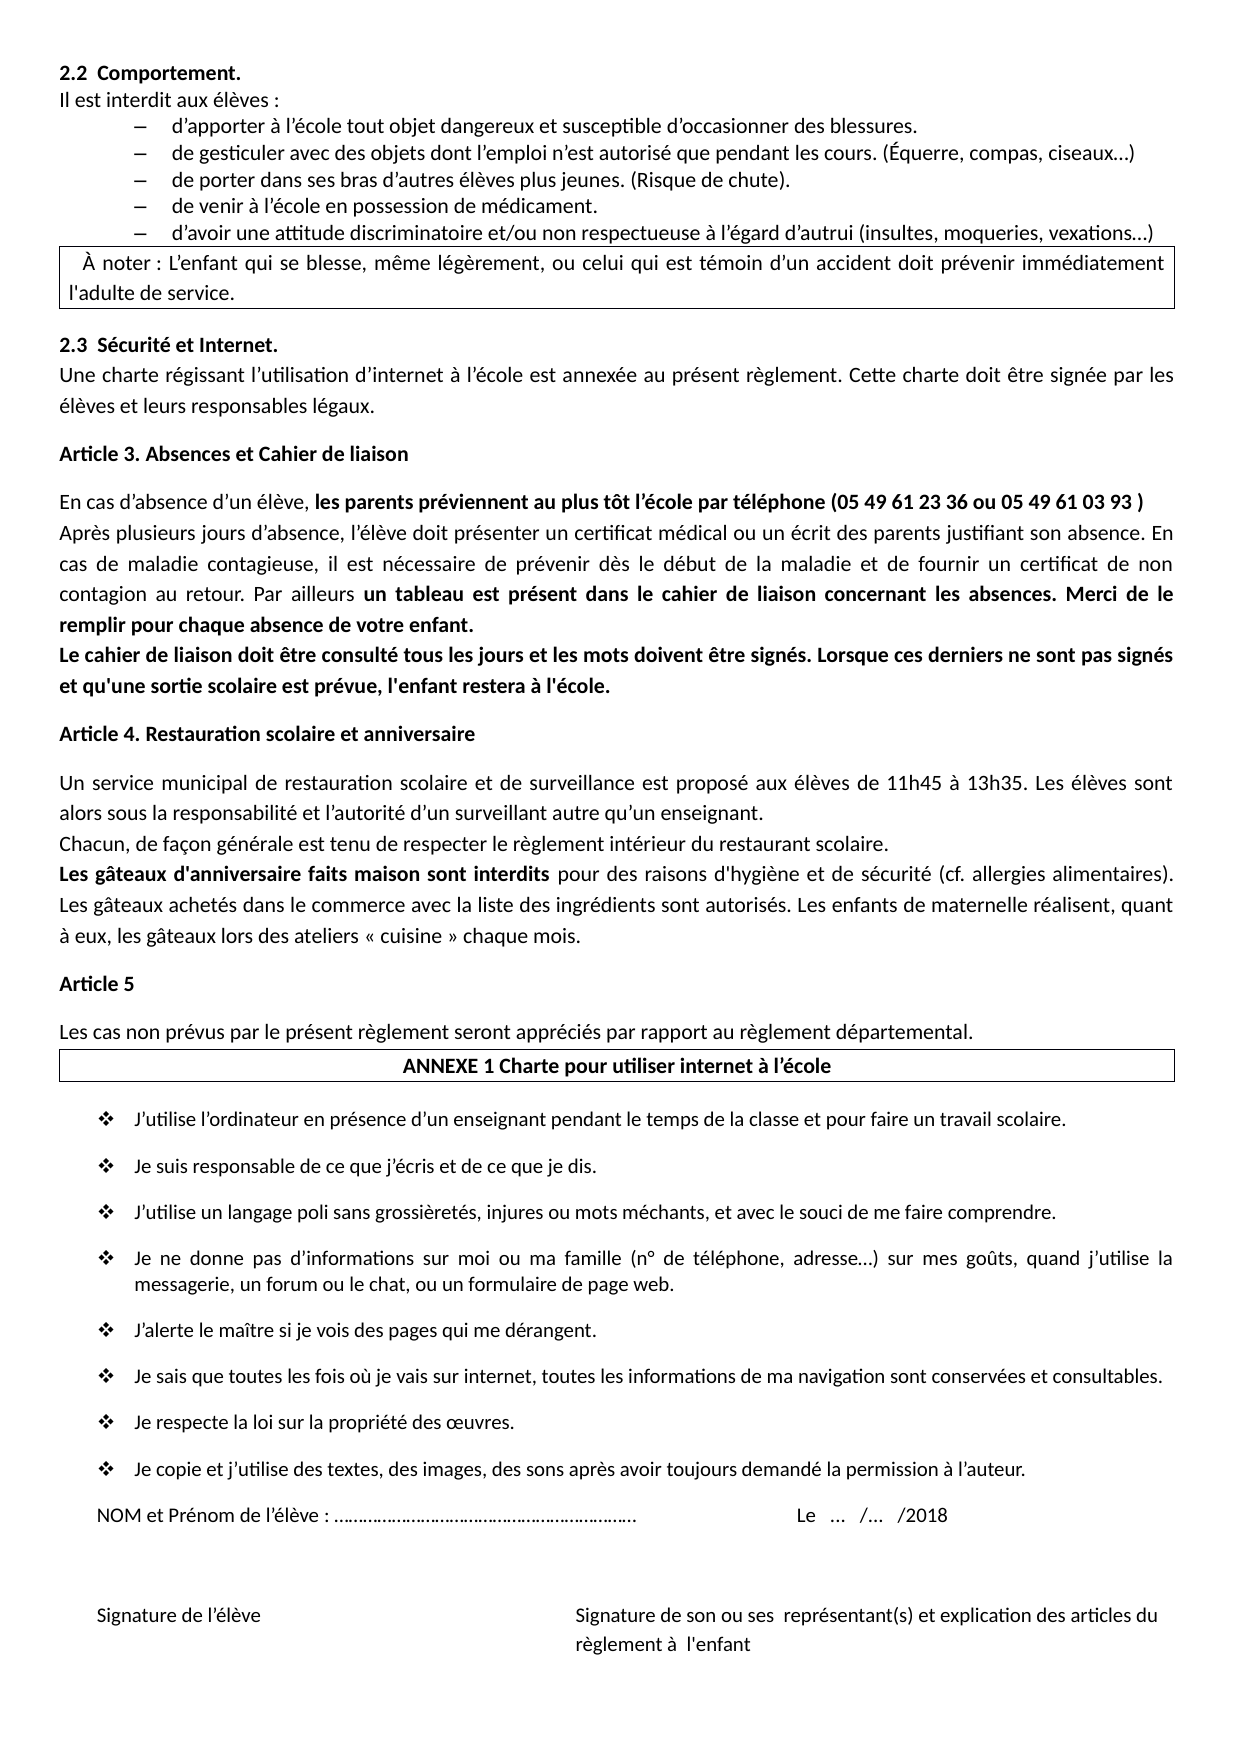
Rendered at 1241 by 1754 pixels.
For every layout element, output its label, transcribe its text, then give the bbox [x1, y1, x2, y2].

text Une charte régissant l’utilisation d’internet à l’école est annexée au présent règlement. Cette charte doit être signée par les élèves et leurs responsables légaux. [59, 361, 1175, 419]
text Il est interdit aux élèves : [59, 86, 1175, 112]
text Le cahier de liaison doit être consulté tous les jours et les mots doivent être signés. Lorsque ces derniers ne sont pas signés et qu'une sortie scolaire est prévue, l'enfant restera à l'école. [59, 642, 1175, 699]
text ANNEXE 1 Charte pour utiliser internet à l’école [60, 1050, 1174, 1081]
list d’avoir une attitude discriminatoire et/ou non respectueuse à l’égard d’autrui (insultes, moqueries, vexations…) [134, 219, 1175, 246]
text Signature de l’élève Signature de son ou ses représentant(s) et explication des articles du règlement à l'enfant [97, 1602, 1175, 1657]
list J’alerte le maître si je vois des pages qui me dérangent. [97, 1317, 1175, 1342]
list de venir à l’école en possession de médicament. [134, 192, 1175, 219]
list J’utilise un langage poli sans grossièretés, injures ou mots méchants, et avec le souci de me faire comprendre. [97, 1199, 1175, 1224]
list Je suis responsable de ce que j’écris et de ce que je dis. [97, 1153, 1175, 1178]
text NOM et Prénom de l’élève : ……………………………………………………… Le ... /... /2018 [97, 1502, 1175, 1527]
list Je ne donne pas d’informations sur moi ou ma famille (n° de téléphone, adresse…) sur mes goûts, quand j’utilise la messagerie, un forum ou le chat, ou un formulaire de page web. [97, 1245, 1175, 1296]
list de gesticuler avec des objets dont l’emploi n’est autorisé que pendant les cours. (Équerre, compas, ciseaux…) [134, 139, 1175, 166]
text Un service municipal de restauration scolaire et de surveillance est proposé aux élèves de 11h45 à 13h35. Les élèves sont alors sous la responsabilité et l’autorité d’un surveillant autre qu’un enseignant. [59, 769, 1175, 826]
text En cas d’absence d’un élève, les parents préviennent au plus tôt l’école par téléphone (05 49 61 23 36 ou 05 49 61 03 93 ) [59, 488, 1175, 515]
text Les cas non prévus par le présent règlement seront appréciés par rapport au règlement départemental. [59, 1018, 1175, 1045]
list Je sais que toutes les fois où je vais sur internet, toutes les informations de ma navigation sont conservées et consultables. [97, 1363, 1175, 1389]
text Article 3. Absences et Cahier de liaison [59, 440, 1175, 467]
text À noter : L’enfant qui se blesse, même légèrement, ou celui qui est témoin d’un accident doit prévenir immédiatement l'adulte de service. [60, 247, 1174, 308]
text 2.2 Comportement. [59, 59, 1175, 86]
text Article 5 [59, 970, 1175, 997]
text 2.3 Sécurité et Internet. [59, 331, 1175, 357]
list de porter dans ses bras d’autres élèves plus jeunes. (Risque de chute). [134, 166, 1175, 192]
list Je copie et j’utilise des textes, des images, des sons après avoir toujours demandé la permission à l’auteur. [97, 1456, 1175, 1481]
list d’apporter à l’école tout objet dangereux et susceptible d’occasionner des blessures. [134, 112, 1175, 139]
text Les gâteaux d'anniversaire faits maison sont interdits pour des raisons d'hygiène et de sécurité (cf. allergies alimentaires). Les gâteaux achetés dans le commerce avec la liste des ingrédients sont autorisés. Les enfants de maternelle réalisent, quant à eux, les gâteaux lors des ateliers « cuisine » chaque mois. [59, 861, 1175, 948]
list Je respecte la loi sur la propriété des œuvres. [97, 1409, 1175, 1435]
text Après plusieurs jours d’absence, l’élève doit présenter un certificat médical ou un écrit des parents justifiant son absence. En cas de maladie contagieuse, il est nécessaire de prévenir dès le début de la maladie et de fournir un certificat de non contagion au retour. Par ailleurs un tableau est présent dans le cahier de liaison concernant les absences. Merci de le remplir pour chaque absence de votre enfant. [59, 519, 1175, 638]
list J’utilise l’ordinateur en présence d’un enseignant pendant le temps de la classe et pour faire un travail scolaire. [97, 1107, 1175, 1132]
text Chacun, de façon générale est tenu de respecter le règlement intérieur du restaurant scolaire. [59, 830, 1175, 857]
text Article 4. Restauration scolaire et anniversaire [59, 721, 1175, 747]
